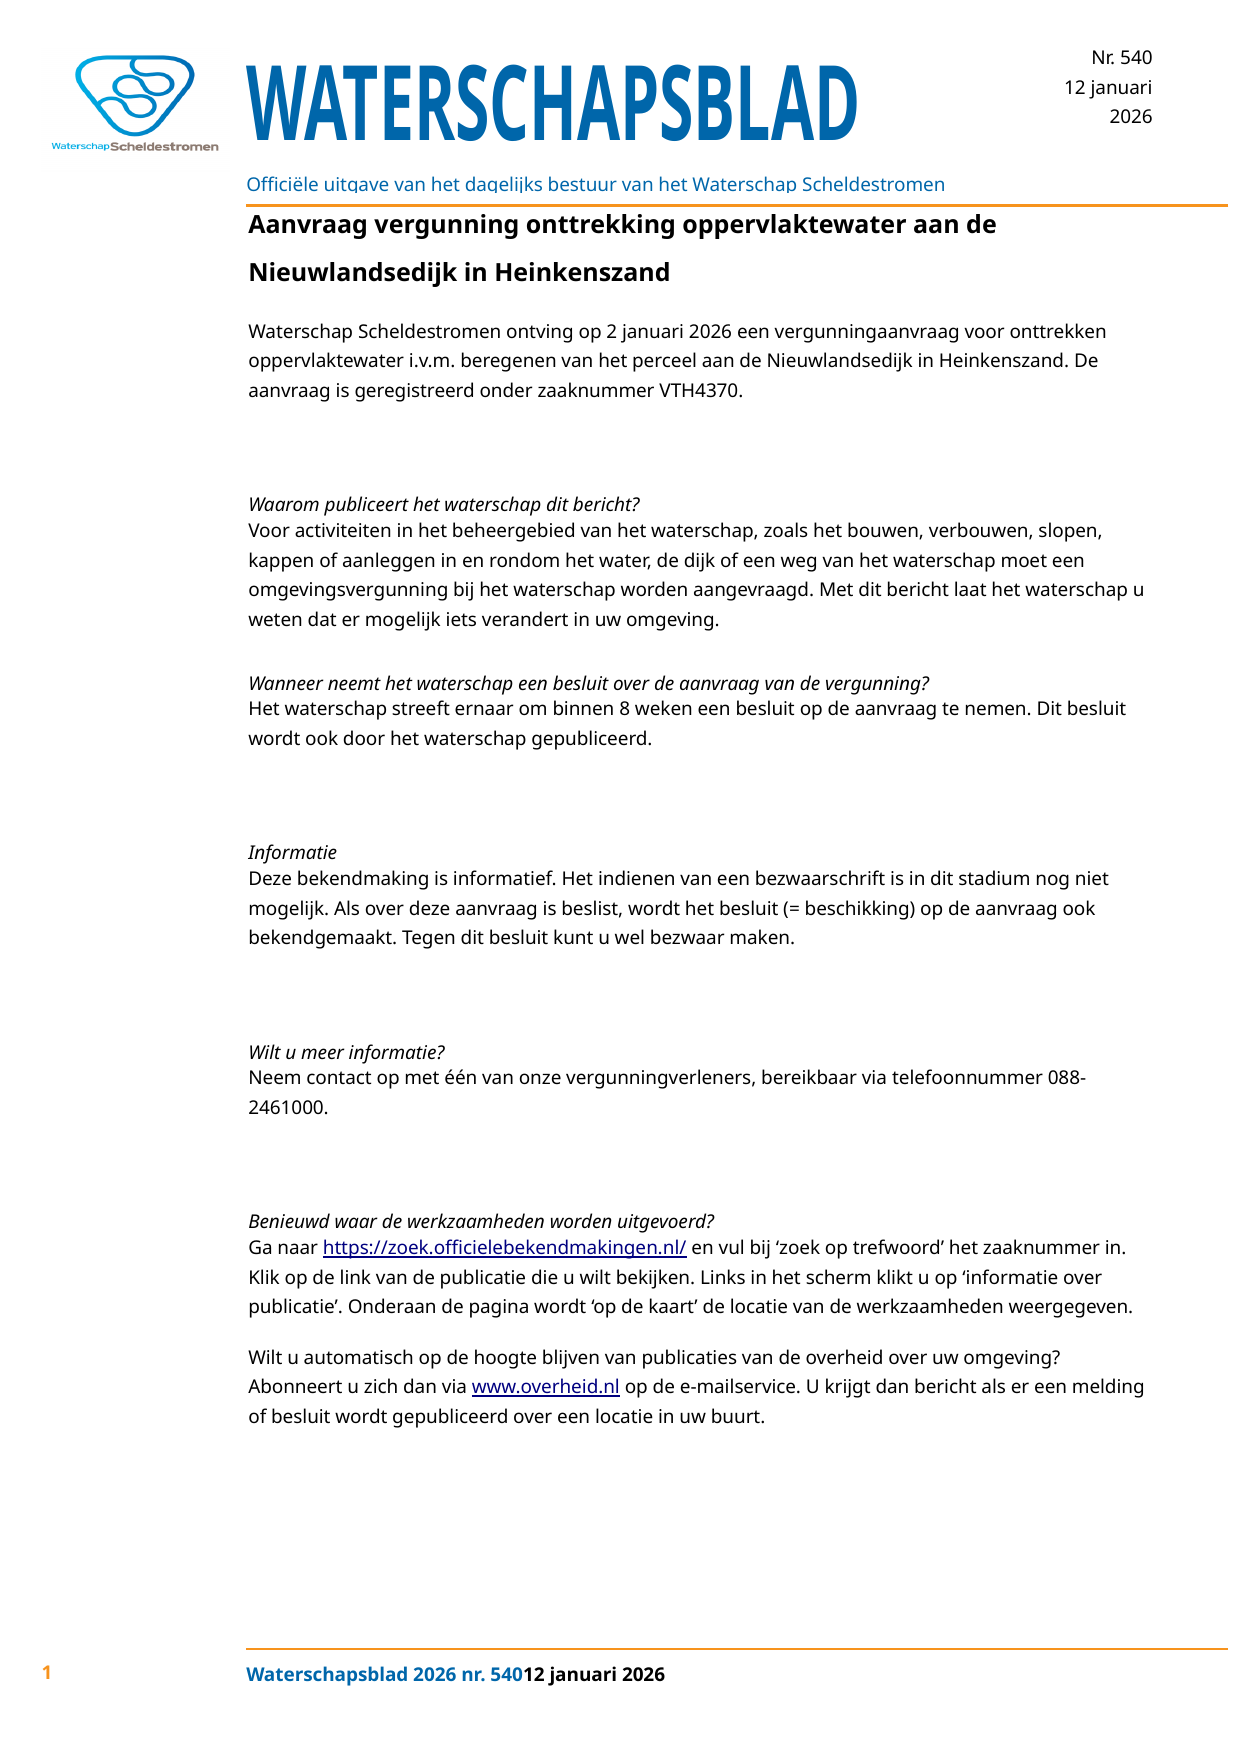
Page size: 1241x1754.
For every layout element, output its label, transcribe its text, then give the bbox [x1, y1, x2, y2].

text Aanvraag vergunning onttrekking oppervlaktewater aan de Nieuwlandsedijk in Heinkenszand [248, 207, 1152, 288]
text Ga naar https://zoek.officielebekendmakingen.nl/ en vul bij ‘zoek op trefwoord’ het zaaknummer in. Klik op de link van de publicatie die u wilt bekijken. Links in het scherm klikt u op ‘informatie over publicatie’. Onderaan de pagina wordt ‘op de kaart’ de locatie van de werkzaamheden weergegeven. [248, 1234, 1152, 1319]
text Waterschap Scheldestromen ontving op 2 januari 2026 een vergunningaanvraag voor onttrekken oppervlaktewater i.v.m. beregenen van het perceel aan de Nieuwlandsedijk in Heinkenszand. De aanvraag is geregistreerd onder zaaknummer VTH4370. [248, 318, 1152, 403]
text Deze bekendmaking is informatief. Het indienen van een bezwaarschrift is in dit stadium nog niet mogelijk. Als over deze aanvraag is beslist, wordt het besluit (= beschikking) op de aanvraag ook bekendgemaakt. Tegen dit besluit kunt u wel bezwaar maken. [248, 865, 1152, 950]
text Het waterschap streeft ernaar om binnen 8 weken een besluit op de aanvraag te nemen. Dit besluit wordt ook door het waterschap gepubliceerd. [248, 696, 1152, 751]
text Voor activiteiten in het beheergebied van het waterschap, zoals het bouwen, verbouwen, slopen, kappen of aanleggen in en rondom het water, de dijk of een weg van het waterschap moet een omgevingsvergunning bij het waterschap worden aangevraagd. Met dit bericht laat het waterschap u weten dat er mogelijk iets verandert in uw omgeving. [248, 517, 1152, 632]
text Waarom publiceert het waterschap dit bericht? [248, 491, 1152, 517]
text Neem contact op met één van onze vergunningverleners, bereikbaar via telefoonnummer 088-2461000. [248, 1064, 1152, 1120]
text Wanneer neemt het waterschap een besluit over de aanvraag van de vergunning? [248, 670, 1152, 696]
text Wilt u meer informatie? [248, 1039, 1152, 1064]
text Wilt u automatisch op de hoogte blijven van publicaties van de overheid over uw omgeving? Abonneert u zich dan via www.overheid.nl op de e-mailservice. U krijgt dan bericht als er een melding of besluit wordt gepubliceerd over een locatie in uw buurt. [248, 1344, 1152, 1429]
text Informatie [248, 839, 1152, 865]
text Benieuwd waar de werkzaamheden worden uitgevoerd? [248, 1208, 1152, 1234]
picture [41, 47, 231, 172]
